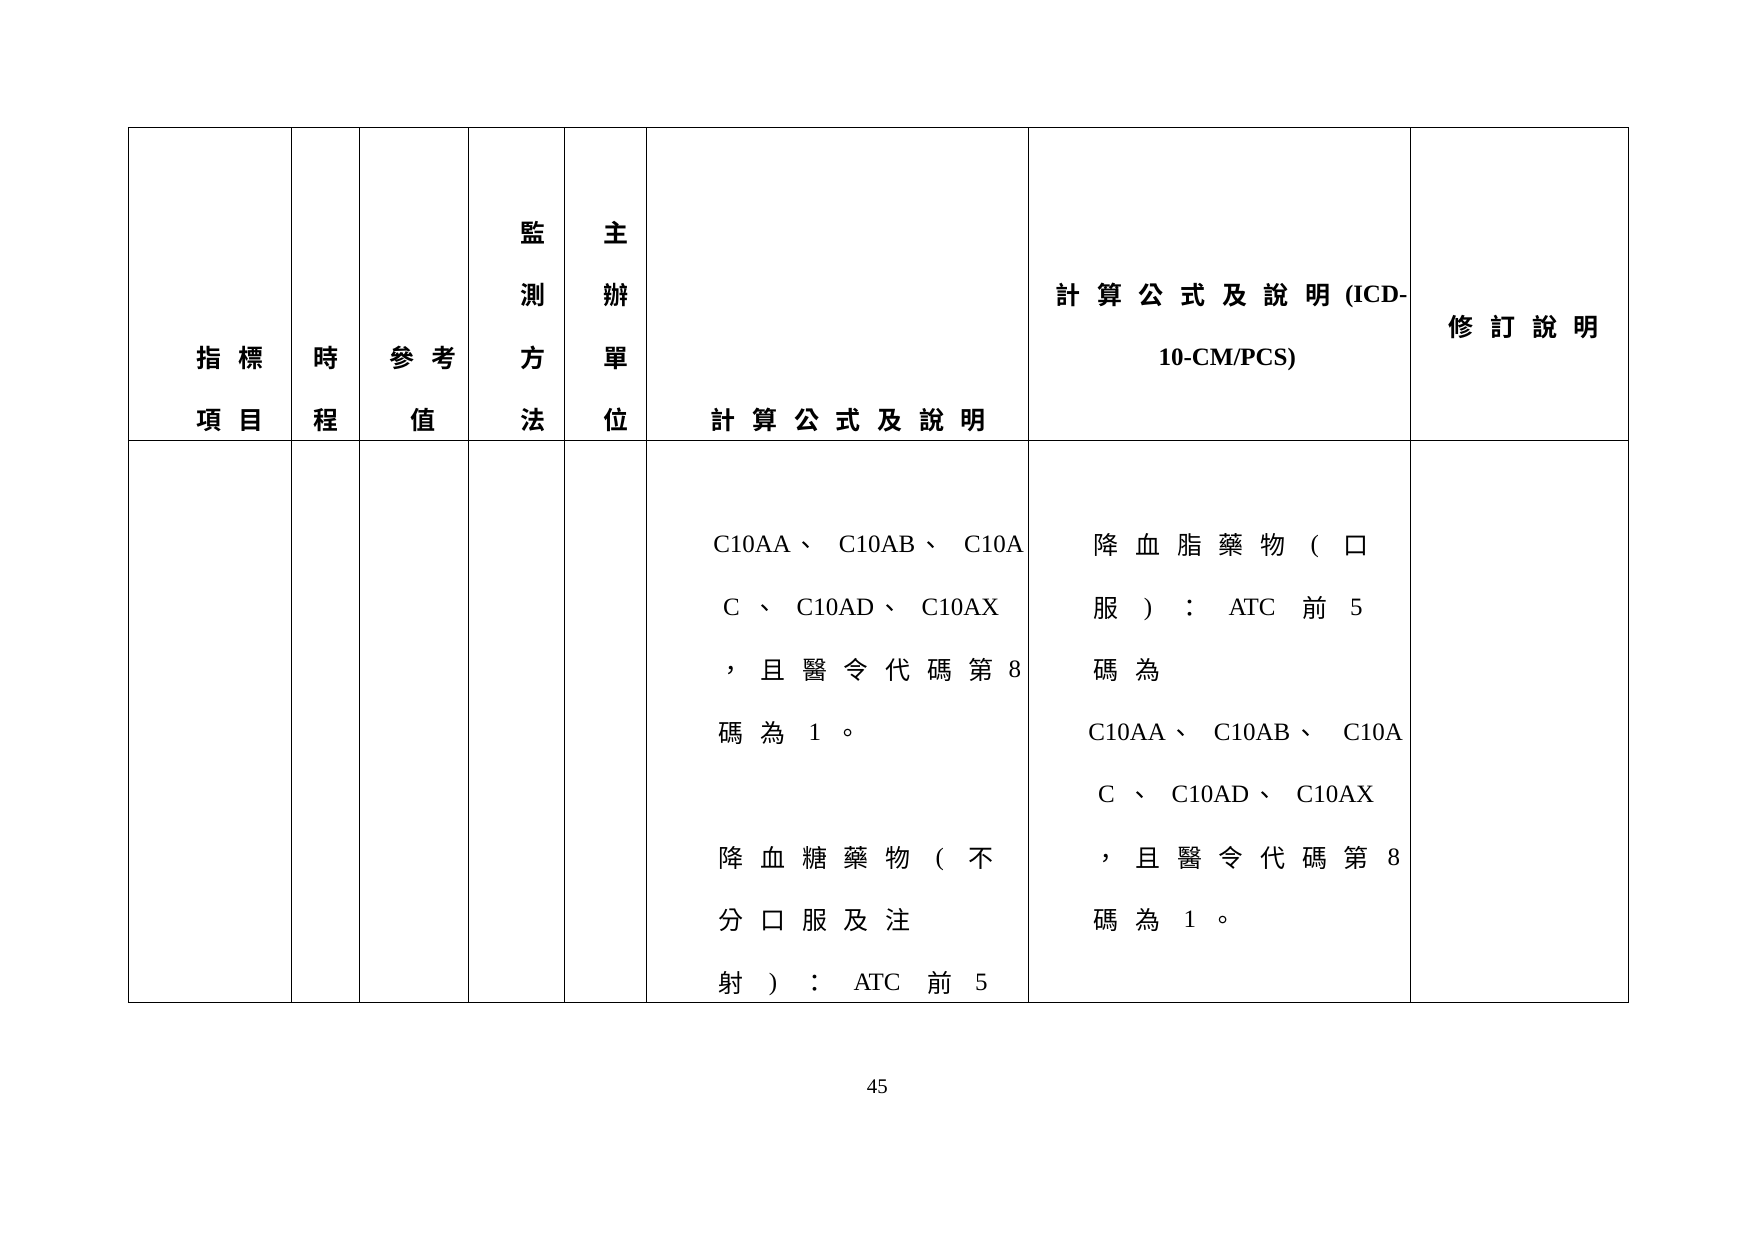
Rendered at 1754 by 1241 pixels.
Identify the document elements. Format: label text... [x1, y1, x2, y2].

table_header 主辦單位 [565, 128, 646, 440]
table_header 參考值 [360, 128, 468, 440]
table_header 計算公式及說明(ICD-10-CM/PCS) [1029, 128, 1410, 440]
table_header 監測方法 [469, 128, 564, 440]
table_header 指標項目 [129, 128, 291, 440]
table_header 修訂說明 [1411, 128, 1628, 440]
table_cell 同院所門診同藥理用藥日數重疊率-降血壓 (口服) 同院所門診同藥理用藥日數重疊率-降血脂 (口服) 同院所門診同藥理用藥日數重疊率-降血糖 同院所門診同藥理用藥日數重疊率-抗思覺失調症 同院所門診同藥理用藥日數重疊率-抗憂鬱症 同院所門診同藥理用藥日數重疊率-安眠鎮靜(口服) [129, 441, 291, 1002]
table_cell [469, 441, 564, 1002]
table_cell [565, 441, 646, 1002]
table_cell [360, 441, 468, 1002]
table_cell C10AA、C10AB、C10AC、C10AD、C10AX，且醫令代碼第8碼為1。 降血糖藥物(不分口服及注射)：ATC前5 [647, 441, 1028, 1002]
table_cell 降血脂藥物(口服)：ATC前5碼為C10AA、C10AB、C10AC、C10AD、C10AX，且醫令代碼第8碼為1。 [1029, 441, 1410, 1002]
table_header 時程 [292, 128, 359, 440]
table_cell [1411, 441, 1628, 1002]
table_header 計算公式及說明 [647, 128, 1028, 440]
table_cell [292, 441, 359, 1002]
